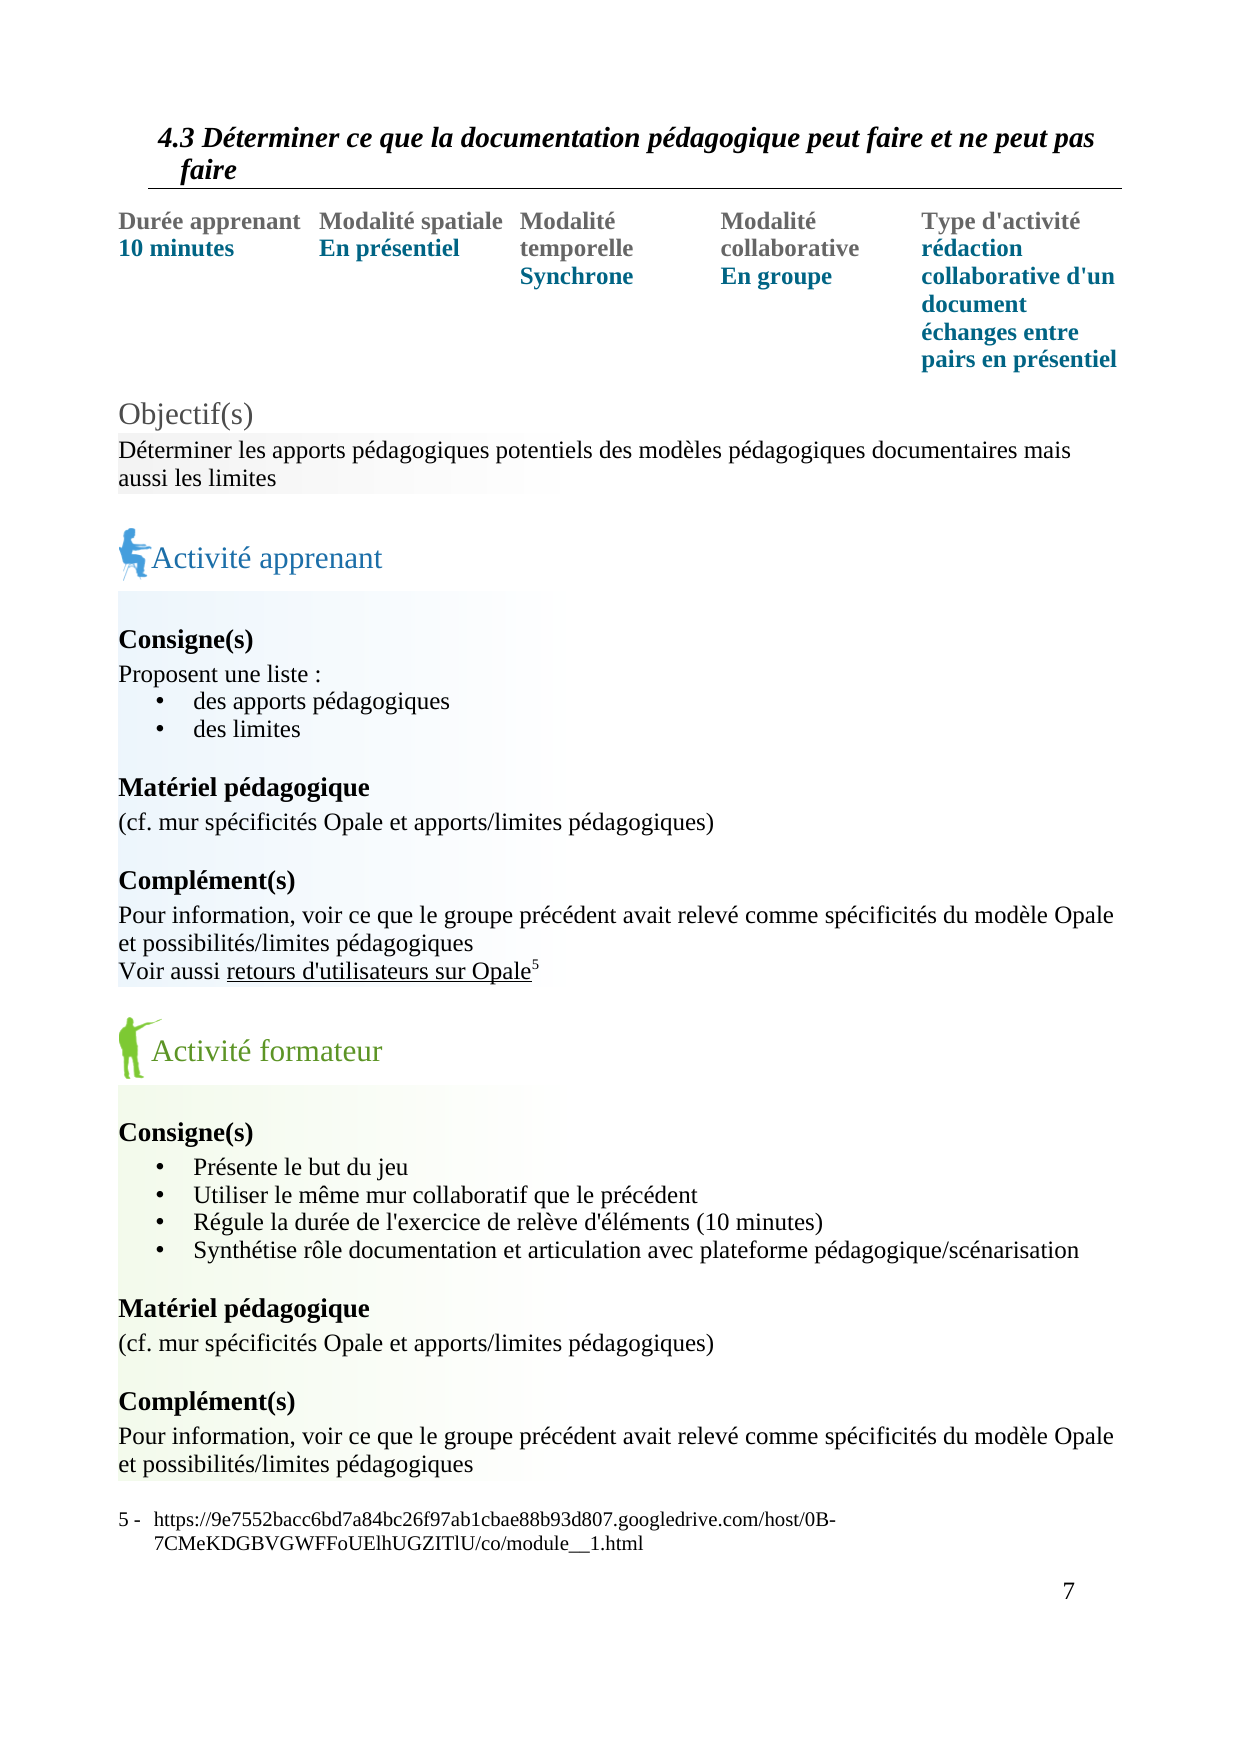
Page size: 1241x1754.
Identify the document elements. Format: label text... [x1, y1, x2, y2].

title Déterminer ce que la documentation pédagogique peut faire et ne peut pas faire [148, 118, 1122, 188]
text Objectif(s) [118, 397, 1122, 431]
text Déterminer les apports pédagogiques potentiels des modèles pédagogiques documentaires mais aussi les limites [118, 436, 1122, 491]
list des limites [156, 715, 1122, 743]
text Matériel pédagogique [118, 1293, 1122, 1323]
list des apports pédagogiques [156, 687, 1122, 715]
text https://9e7552bacc6bd7a84bc26f97ab1cbae88b93d807.googledrive.com/host/0B-7CMeKDGBVGWFFoUElhUGZITlU/co/module__1.html [118, 1508, 1122, 1554]
list Utiliser le même mur collaboratif que le précédent [156, 1181, 1122, 1208]
text Pour information, voir ce que le groupe précédent avait relevé comme spécificités du modèle Opale et possibilités/limites pédagogiques [118, 1422, 1122, 1478]
table_header Modalité collaborative En groupe [720, 189, 921, 373]
text (cf. mur spécificités Opale et apports/limites pédagogiques) [118, 1329, 1122, 1357]
text Proposent une liste : [118, 660, 1122, 687]
text (cf. mur spécificités Opale et apports/limites pédagogiques) [118, 808, 1122, 836]
text Voir aussi retours d'utilisateurs sur Opale [118, 957, 1122, 984]
text Complément(s) [118, 1386, 1122, 1416]
list Présente le but du jeu [156, 1153, 1122, 1181]
text Pour information, voir ce que le groupe précédent avait relevé comme spécificités du modèle Opale et possibilités/limites pédagogiques [118, 901, 1122, 957]
table_header Type d'activité rédaction collaborative d'un document échanges entre pairs en présentiel [921, 189, 1122, 373]
text Activité apprenant [119, 521, 1122, 590]
text Consigne(s) [118, 624, 1122, 654]
text Complément(s) [118, 866, 1122, 896]
picture [118, 1085, 1123, 1481]
list Régule la durée de l'exercice de relève d'éléments (10 minutes) [156, 1208, 1122, 1236]
picture [118, 433, 1123, 494]
table_header Durée apprenant 10 minutes [118, 189, 319, 373]
text Consigne(s) [118, 1117, 1122, 1147]
list Synthétise rôle documentation et articulation avec plateforme pédagogique/scénarisation [156, 1236, 1122, 1264]
table_header Modalité spatiale En présentiel [319, 189, 519, 373]
table_header Modalité temporelle Synchrone [520, 189, 720, 373]
text Activité formateur [119, 1014, 1122, 1083]
text Matériel pédagogique [118, 772, 1122, 802]
picture [118, 591, 1123, 987]
